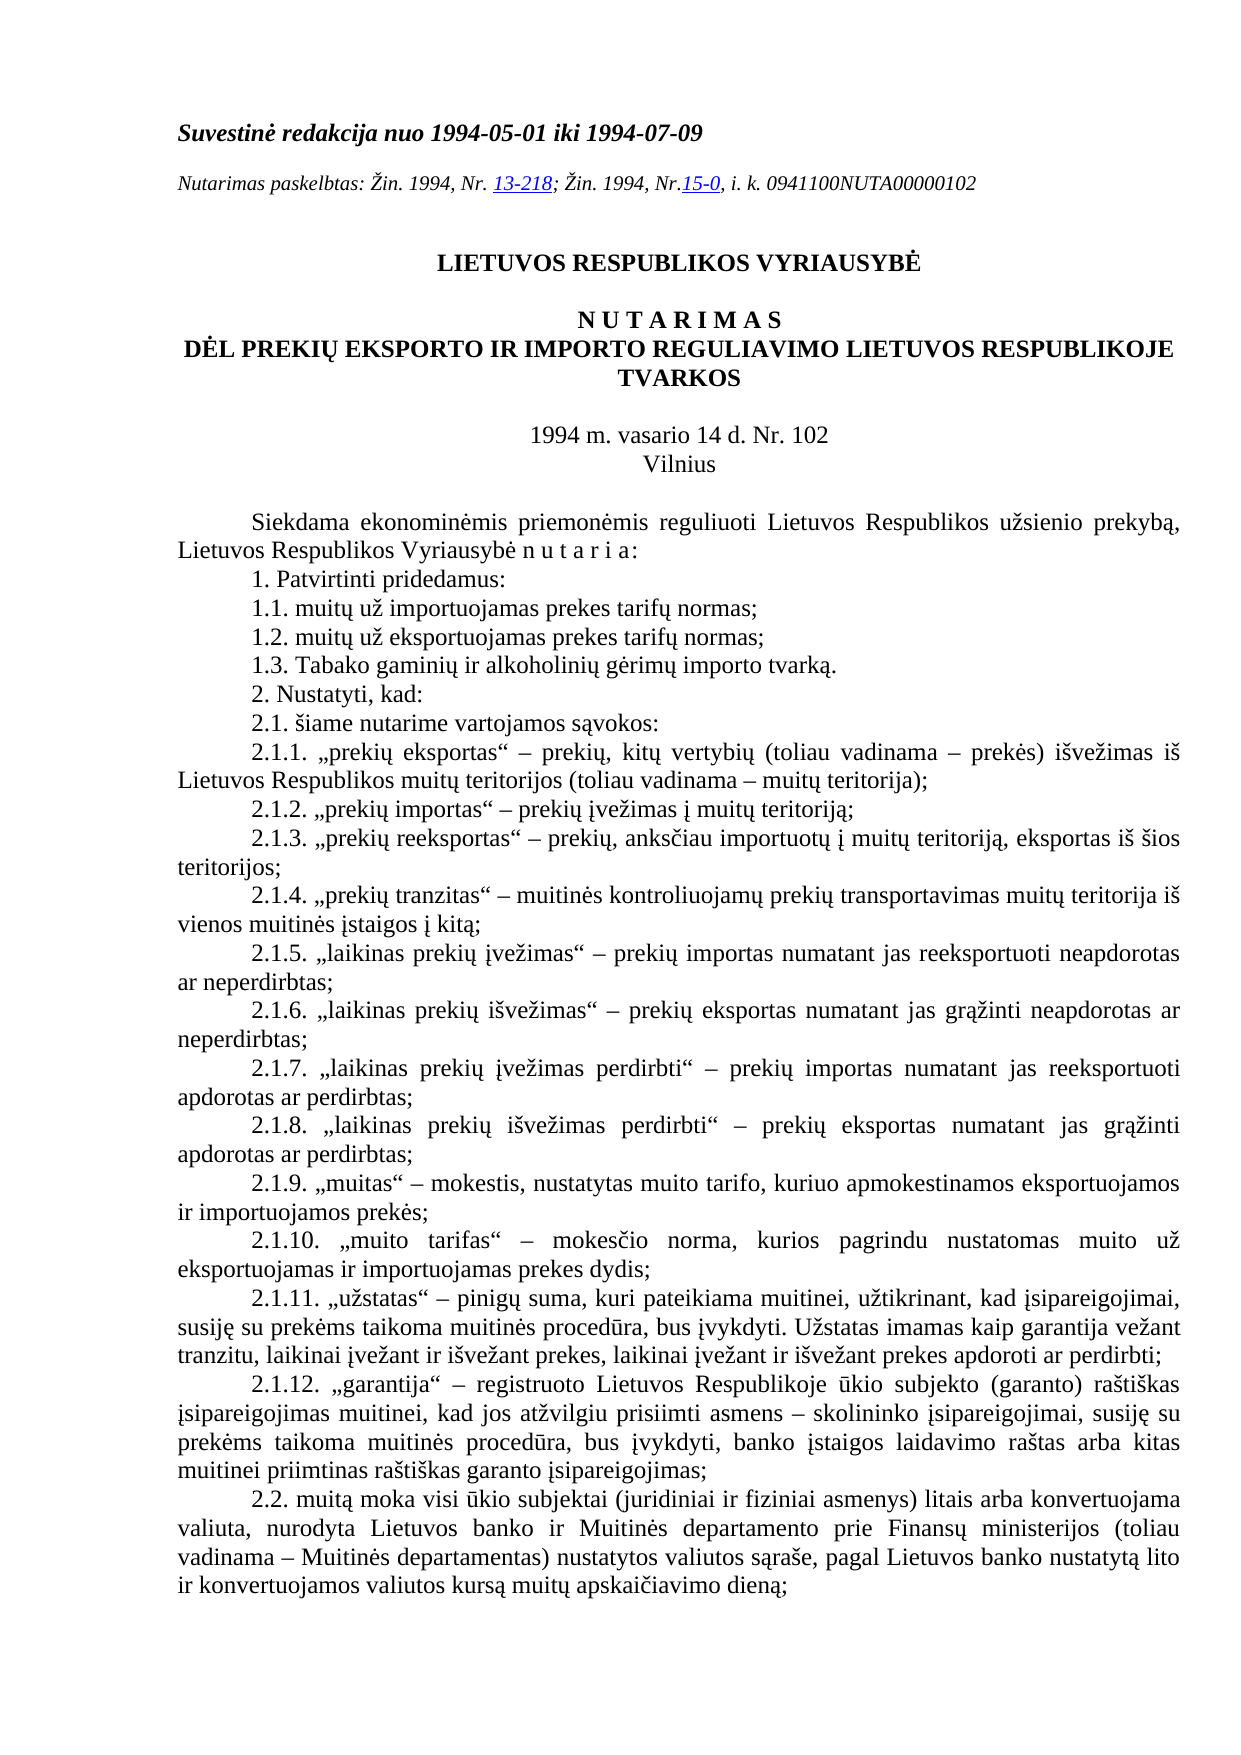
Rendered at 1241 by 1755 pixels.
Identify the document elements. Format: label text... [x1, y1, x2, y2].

text 2.1.2. „prekių importas“ – prekių įvežimas į muitų teritoriją; [177, 794, 1181, 823]
text 2. Nustatyti, kad: [177, 679, 1181, 708]
text 1.1. muitų už importuojamas prekes tarifų normas; [177, 593, 1181, 622]
text N U T A R I M A S [177, 305, 1181, 334]
text DĖL PREKIŲ EKSPORTO IR IMPORTO REGULIAVIMO LIETUVOS RESPUBLIKOJE TVARKOS [177, 334, 1181, 392]
text Siekdama ekonominėmis priemonėmis reguliuoti Lietuvos Respublikos užsienio prekybą, Lietuvos Respublikos Vyriausybė nutaria: [177, 507, 1181, 564]
text 2.1.6. „laikinas prekių išvežimas“ – prekių eksportas numatant jas grąžinti neapdorotas ar neperdirbtas; [177, 995, 1181, 1053]
text 2.1. šiame nutarime vartojamos sąvokos: [177, 708, 1181, 737]
text 2.1.8. „laikinas prekių išvežimas perdirbti“ – prekių eksportas numatant jas grąžinti apdorotas ar perdirbtas; [177, 1110, 1181, 1168]
text 1.3. Tabako gaminių ir alkoholinių gėrimų importo tvarką. [177, 650, 1181, 679]
text 2.1.1. „prekių eksportas“ – prekių, kitų vertybių (toliau vadinama – prekės) išvežimas iš Lietuvos Respublikos muitų teritorijos (toliau vadinama – muitų teritorija); [177, 737, 1181, 794]
text 1.2. muitų už eksportuojamas prekes tarifų normas; [177, 622, 1181, 650]
text 2.1.3. „prekių reeksportas“ – prekių, anksčiau importuotų į muitų teritoriją, eksportas iš šios teritorijos; [177, 823, 1181, 880]
text Nutarimas paskelbtas: Žin. 1994, Nr. 13-218; Žin. 1994, Nr.15-0, i. k. 0941100NUTA00000102 [177, 171, 1181, 195]
text 2.1.12. „garantija“ – registruoto Lietuvos Respublikoje ūkio subjekto (garanto) raštiškas įsipareigojimas muitinei, kad jos atžvilgiu prisiimti asmens – skolininko įsipareigojimai, susiję su prekėms taikoma muitinės procedūra, bus įvykdyti, banko įstaigos laidavimo raštas arba kitas muitinei priimtinas raštiškas garanto įsipareigojimas; [177, 1369, 1181, 1484]
text 2.2. muitą moka visi ūkio subjektai (juridiniai ir fiziniai asmenys) litais arba konvertuojama valiuta, nurodyta Lietuvos banko ir Muitinės departamento prie Finansų ministerijos (toliau vadinama – Muitinės departamentas) nustatytos valiutos sąraše, pagal Lietuvos banko nustatytą lito ir konvertuojamos valiutos kursą muitų apskaičiavimo dieną; [177, 1484, 1181, 1599]
text 2.1.7. „laikinas prekių įvežimas perdirbti“ – prekių importas numatant jas reeksportuoti apdorotas ar perdirbtas; [177, 1053, 1181, 1110]
text 2.1.9. „muitas“ – mokestis, nustatytas muito tarifo, kuriuo apmokestinamos eksportuojamos ir importuojamos prekės; [177, 1168, 1181, 1225]
text 2.1.5. „laikinas prekių įvežimas“ – prekių importas numatant jas reeksportuoti neapdorotas ar neperdirbtas; [177, 938, 1181, 995]
text 2.1.11. „užstatas“ – pinigų suma, kuri pateikiama muitinei, užtikrinant, kad įsipareigojimai, susiję su prekėms taikoma muitinės procedūra, bus įvykdyti. Užstatas imamas kaip garantija vežant tranzitu, laikinai įvežant ir išvežant prekes, laikinai įvežant ir išvežant prekes apdoroti ar perdirbti; [177, 1283, 1181, 1369]
text LIETUVOS RESPUBLIKOS VYRIAUSYBĖ [177, 248, 1181, 277]
text 2.1.10. „muito tarifas“ – mokesčio norma, kurios pagrindu nustatomas muito už eksportuojamas ir importuojamas prekes dydis; [177, 1225, 1181, 1283]
text 1994 m. vasario 14 d. Nr. 102 [177, 420, 1181, 449]
text Suvestinė redakcija nuo 1994-05-01 iki 1994-07-09 [177, 118, 1181, 147]
text 1. Patvirtinti pridedamus: [177, 564, 1181, 593]
text Vilnius [177, 449, 1181, 478]
text 2.1.4. „prekių tranzitas“ – muitinės kontroliuojamų prekių transportavimas muitų teritorija iš vienos muitinės įstaigos į kitą; [177, 880, 1181, 938]
